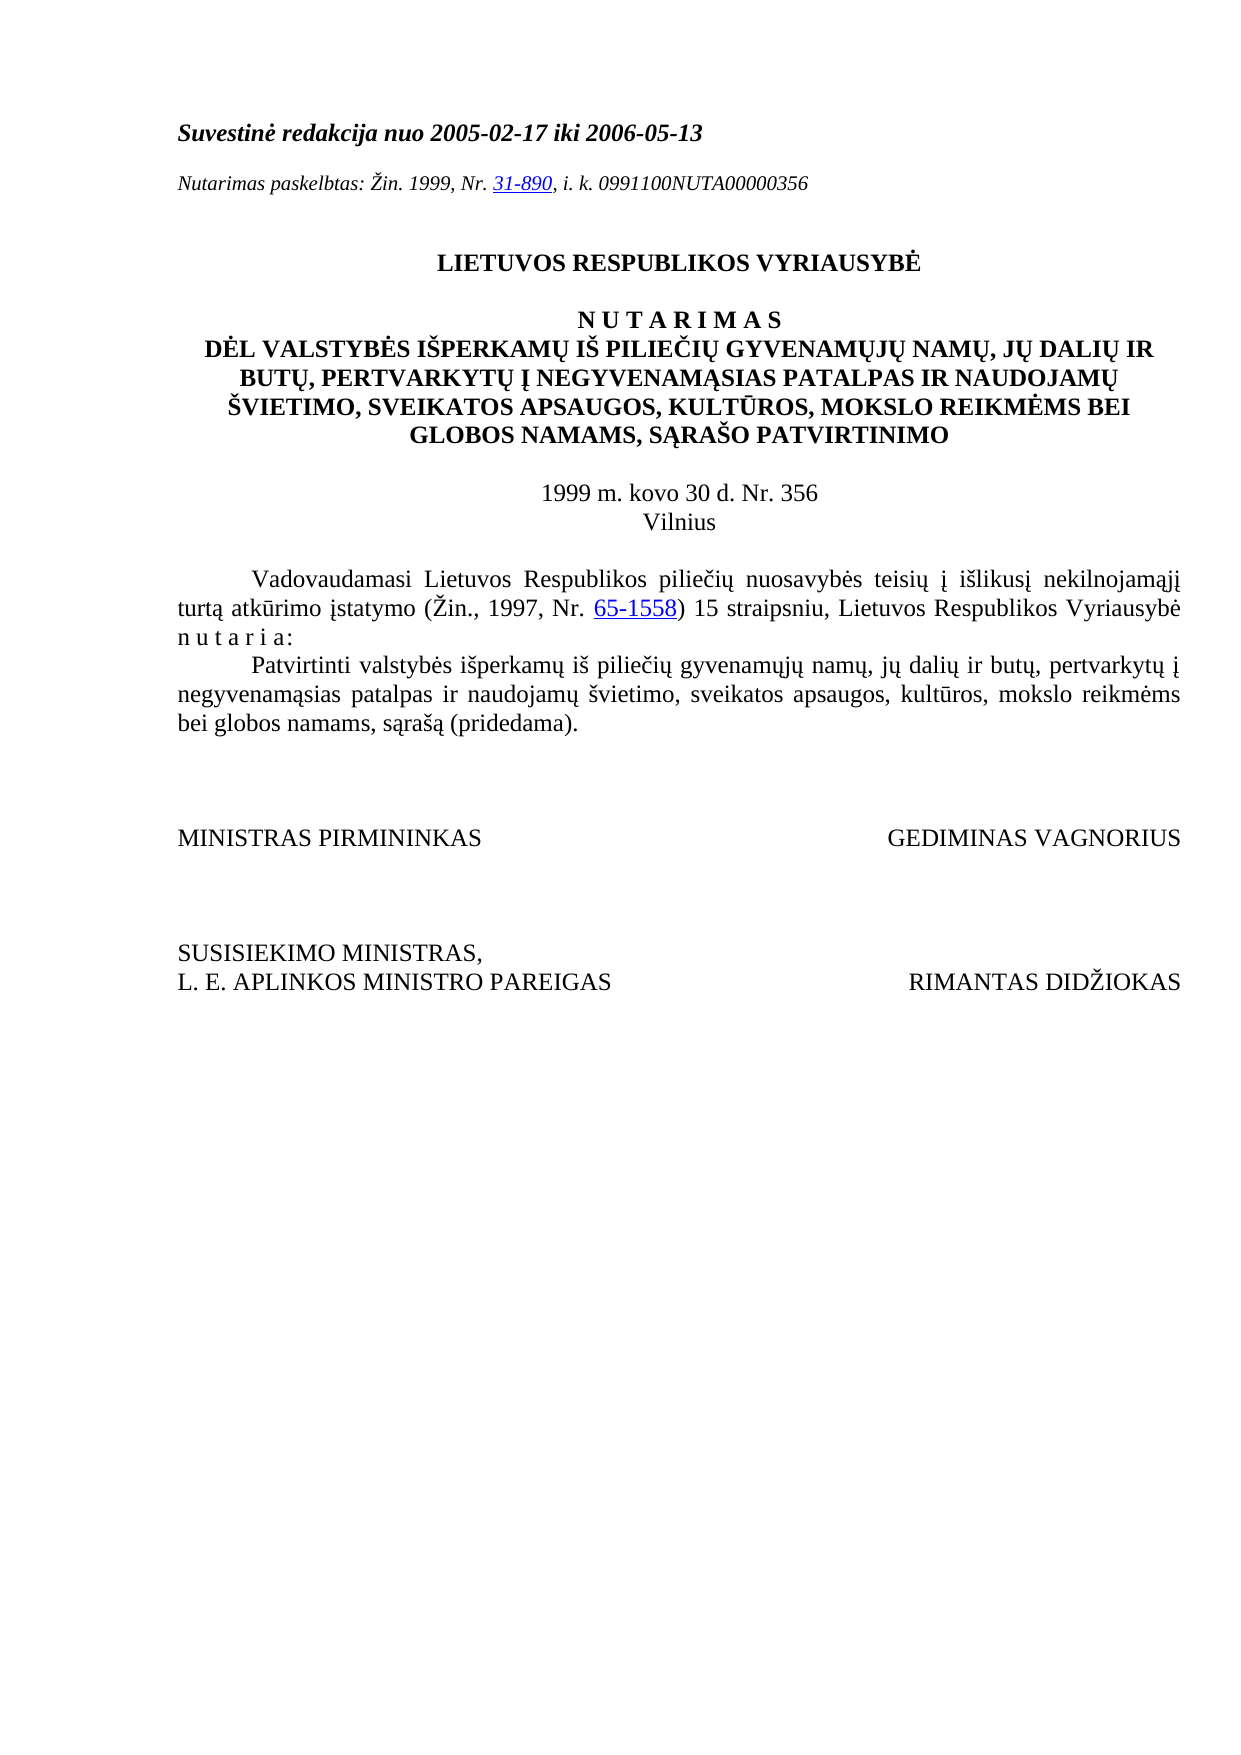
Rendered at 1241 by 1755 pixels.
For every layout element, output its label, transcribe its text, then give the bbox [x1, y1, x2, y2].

text Suvestinė redakcija nuo 2005-02-17 iki 2006-05-13 [177, 118, 1181, 147]
text DĖL VALSTYBĖS IŠPERKAMŲ IŠ PILIEČIŲ GYVENAMŲJŲ NAMŲ, JŲ DALIŲ IR BUTŲ, PERTVARKYTŲ Į NEGYVENAMĄSIAS PATALPAS IR NAUDOJAMŲ ŠVIETIMO, SVEIKATOS APSAUGOS, KULTŪROS, MOKSLO REIKMĖMS BEI GLOBOS NAMAMS, SĄRAŠO PATVIRTINIMO [177, 334, 1181, 449]
text MINISTRAS PIRMININKAS GEDIMINAS VAGNORIUS [177, 823, 1181, 852]
text Vilnius [177, 507, 1181, 535]
text 1999 m. kovo 30 d. Nr. 356 [177, 478, 1181, 507]
text L. E. APLINKOS MINISTRO PAREIGAS RIMANTAS DIDŽIOKAS [177, 967, 1181, 995]
text LIETUVOS RESPUBLIKOS VYRIAUSYBĖ [177, 248, 1181, 277]
text Vadovaudamasi Lietuvos Respublikos piliečių nuosavybės teisių į išlikusį nekilnojamąjį turtą atkūrimo įstatymo (Žin., 1997, Nr. 65-1558) 15 straipsniu, Lietuvos Respublikos Vyriausybė nutaria: [177, 564, 1181, 650]
text SUSISIEKIMO MINISTRAS, [177, 938, 1181, 967]
text N U T A R I M A S [177, 305, 1181, 334]
text Nutarimas paskelbtas: Žin. 1999, Nr. 31-890, i. k. 0991100NUTA00000356 [177, 171, 1181, 195]
text Patvirtinti valstybės išperkamų iš piliečių gyvenamųjų namų, jų dalių ir butų, pertvarkytų į negyvenamąsias patalpas ir naudojamų švietimo, sveikatos apsaugos, kultūros, mokslo reikmėms bei globos namams, sąrašą (pridedama). [177, 650, 1181, 737]
